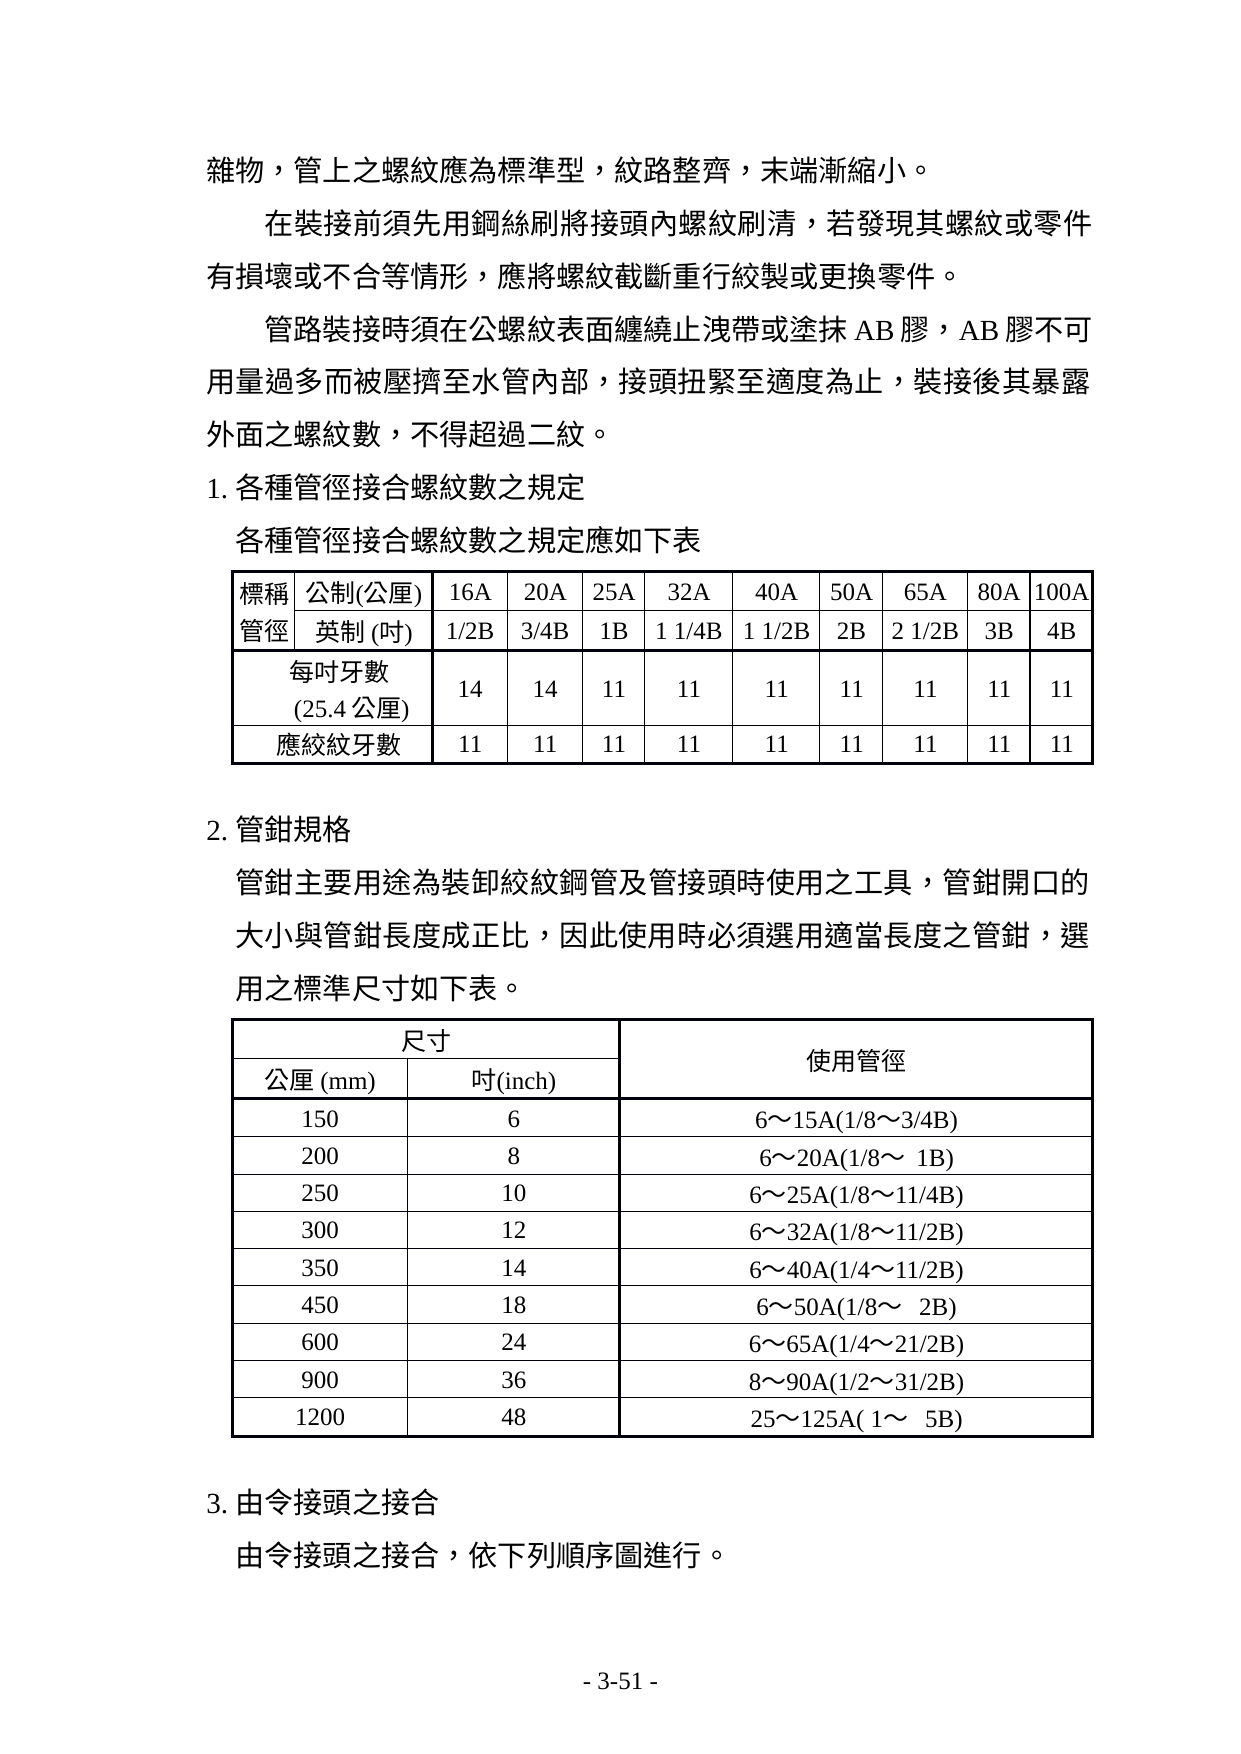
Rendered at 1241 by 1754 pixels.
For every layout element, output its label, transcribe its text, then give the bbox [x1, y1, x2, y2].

table_cell 6〜40A(1/4〜11/2B) [621, 1249, 1091, 1285]
table_cell 11 [645, 726, 732, 762]
table_cell 36 [408, 1361, 618, 1397]
table_cell 150 [234, 1100, 407, 1136]
table_cell 14 [434, 652, 507, 724]
table_header 100A [1031, 573, 1091, 609]
table_cell 1 1/2B [733, 611, 819, 649]
table_cell 6〜65A(1/4〜21/2B) [621, 1324, 1091, 1360]
table_cell 1 1/4B [645, 611, 732, 649]
table_header 20A [508, 573, 582, 609]
table_header 32A [645, 573, 732, 609]
table_cell 200 [234, 1137, 407, 1173]
table_cell 11 [1031, 652, 1091, 724]
table_cell 18 [408, 1286, 618, 1323]
table_cell 250 [234, 1175, 407, 1211]
text 在裝接前須先用鋼絲刷將接頭內螺紋刷清，若發現其螺紋或零件有損壞或不合等情形，應將螺紋截斷重行絞製或更換零件。 [206, 201, 1092, 296]
text 2. 管鉗規格 [206, 807, 1092, 849]
text 各種管徑接合螺紋數之規定應如下表 [235, 517, 1092, 560]
table_cell 14 [508, 652, 582, 724]
table_header 公制(公厘) [295, 573, 431, 609]
table_cell 11 [645, 652, 732, 724]
text 3. 由令接頭之接合 [206, 1479, 1092, 1522]
table_cell 3B [968, 611, 1029, 649]
table_cell 11 [508, 726, 582, 762]
table_cell 300 [234, 1212, 407, 1248]
text 雜物，管上之螺紋應為標準型，紋路整齊，末端漸縮小。 [206, 148, 1092, 190]
table_cell 1/2B [434, 611, 507, 649]
table_cell 11 [1031, 726, 1091, 762]
table_cell 6〜20A(1/8〜 1B) [621, 1137, 1091, 1173]
table_header 16A [434, 573, 507, 609]
table_cell 48 [408, 1398, 618, 1434]
table_cell 4B [1031, 611, 1091, 649]
table_cell 2 1/2B [883, 611, 967, 649]
text 由令接頭之接合，依下列順序圖進行。 [235, 1532, 1092, 1575]
table_cell 2B [820, 611, 882, 649]
table_cell 吋(inch) [408, 1059, 618, 1097]
table_cell 6〜15A(1/8〜3/4B) [621, 1100, 1091, 1136]
table_cell 11 [583, 726, 644, 762]
text 管鉗主要用途為裝卸絞紋鋼管及管接頭時使用之工具，管鉗開口的大小與管鉗長度成正比，因此使用時必須選用適當長度之管鉗，選用之標準尺寸如下表。 [235, 860, 1092, 1008]
text 1. 各種管徑接合螺紋數之規定 [206, 464, 1092, 507]
table_cell 11 [733, 726, 819, 762]
table_header 標稱 管徑 [234, 573, 294, 649]
table_cell 12 [408, 1212, 618, 1248]
table_header 40A [733, 573, 819, 609]
table_header 50A [820, 573, 882, 609]
table_cell 11 [733, 652, 819, 724]
text 管路裝接時須在公螺紋表面纏繞止洩帶或塗抹AB膠，AB膠不可用量過多而被壓擠至水管內部，接頭扭緊至適度為止，裝接後其暴露外面之螺紋數，不得超過二紋。 [206, 306, 1092, 454]
table_cell 8 [408, 1137, 618, 1173]
table_cell 6 [408, 1100, 618, 1136]
table_cell 11 [883, 726, 967, 762]
table_cell 11 [583, 652, 644, 724]
table_cell 10 [408, 1175, 618, 1211]
table_cell 英制 (吋) [295, 611, 431, 649]
table_cell 每吋牙數 (25.4公厘) [234, 652, 431, 724]
table_cell 11 [820, 652, 882, 724]
table_cell 6〜32A(1/8〜11/2B) [621, 1212, 1091, 1248]
table_header 尺寸 [234, 1021, 618, 1057]
table_cell 8〜90A(1/2〜31/2B) [621, 1361, 1091, 1397]
table_cell 600 [234, 1324, 407, 1360]
table_header 65A [883, 573, 967, 609]
table_header 25A [583, 573, 644, 609]
table_cell 應絞紋牙數 [234, 726, 431, 762]
table_cell 1B [583, 611, 644, 649]
table_cell 25〜125A( 1〜 5B) [621, 1398, 1091, 1434]
table_cell 350 [234, 1249, 407, 1285]
table_cell 24 [408, 1324, 618, 1360]
table_cell 11 [434, 726, 507, 762]
table_cell 900 [234, 1361, 407, 1397]
table_cell 11 [968, 652, 1029, 724]
table_cell 3/4B [508, 611, 582, 649]
table_cell 450 [234, 1286, 407, 1323]
table_header 80A [968, 573, 1029, 609]
table_cell 11 [820, 726, 882, 762]
table_cell 公厘 (mm) [234, 1059, 407, 1097]
table_cell 6〜50A(1/8〜 2B) [621, 1286, 1091, 1323]
table_cell 1200 [234, 1398, 407, 1434]
table_cell 11 [968, 726, 1029, 762]
table_cell 6〜25A(1/8〜11/4B) [621, 1175, 1091, 1211]
table_cell 11 [883, 652, 967, 724]
table_cell 14 [408, 1249, 618, 1285]
table_header 使用管徑 [621, 1021, 1091, 1097]
